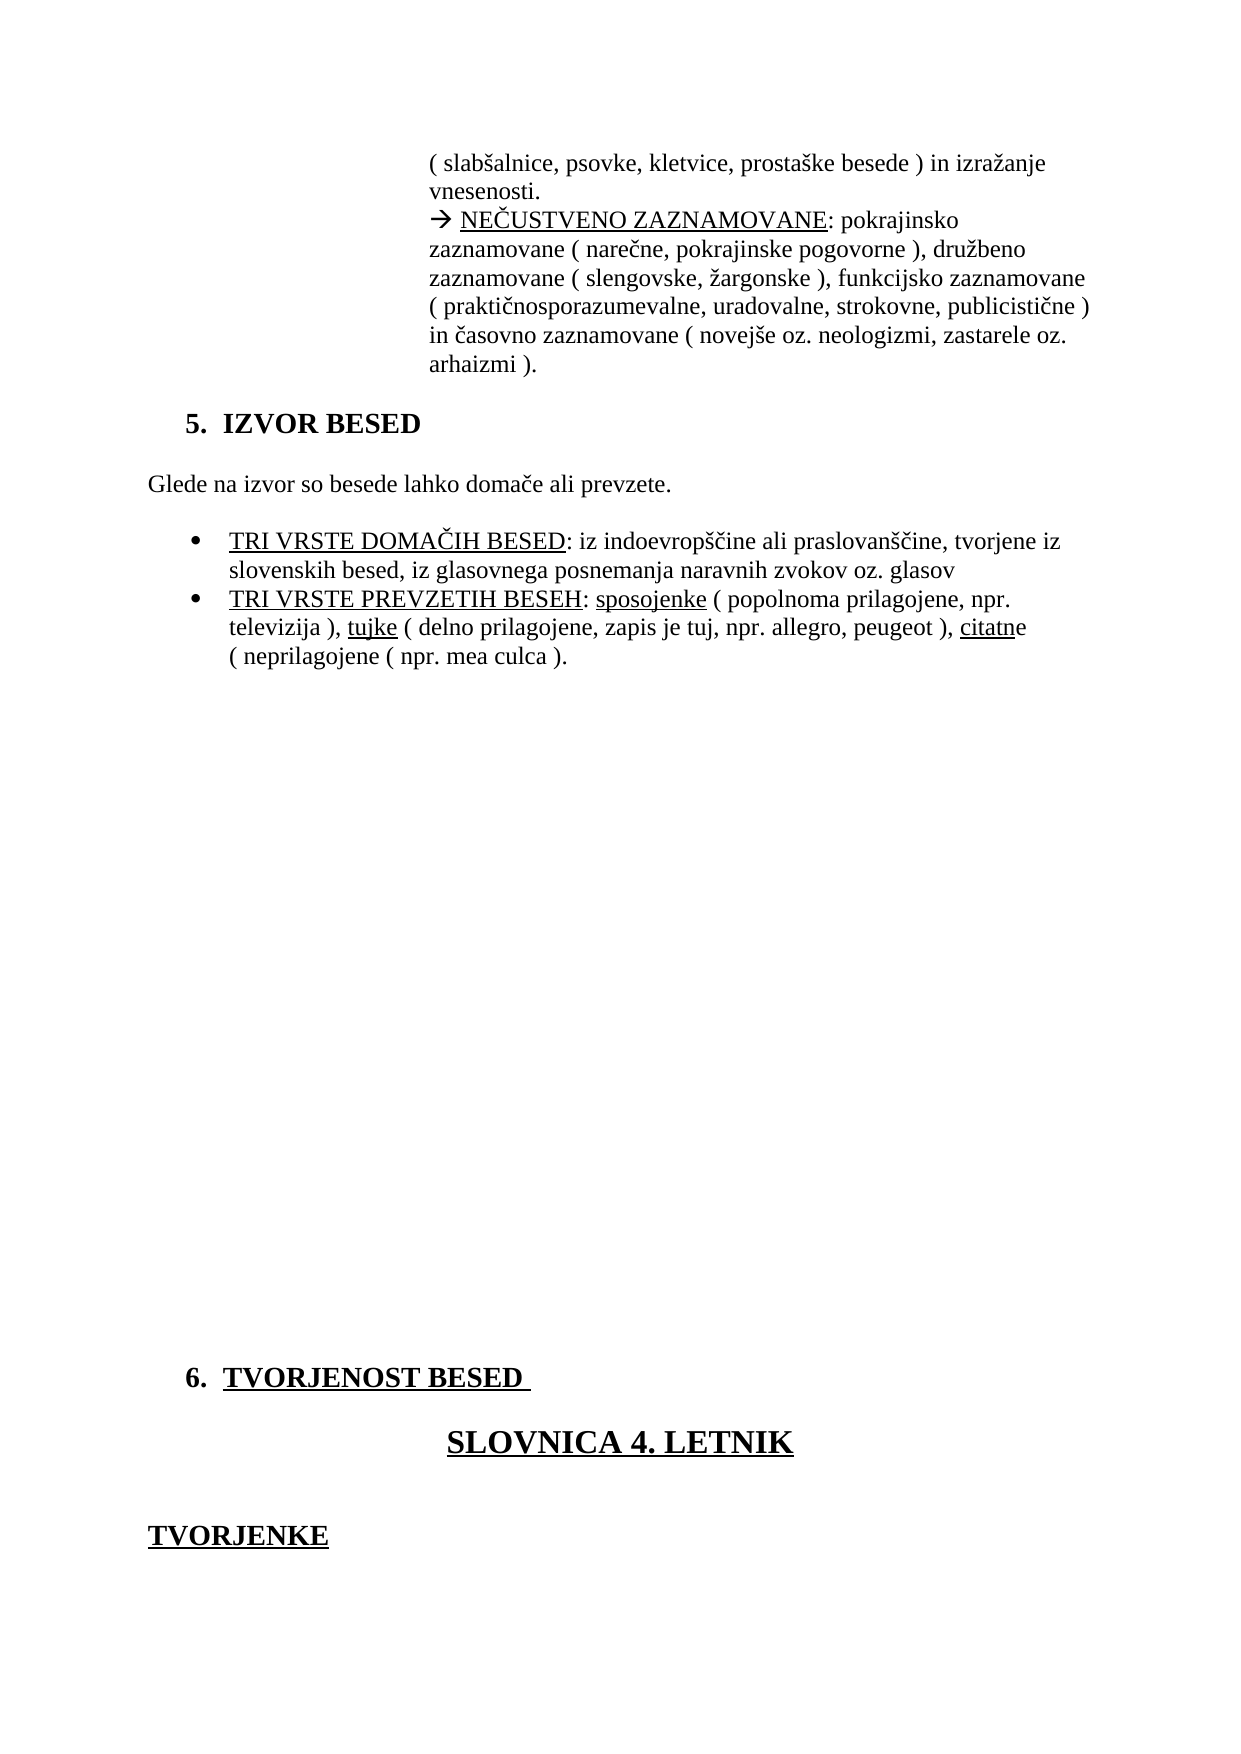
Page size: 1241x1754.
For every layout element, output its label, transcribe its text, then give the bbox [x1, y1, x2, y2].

list TRI VRSTE PREVZETIH BESEH: sposojenke ( popolnoma prilagojene, npr. televizija ), tujke ( delno prilagojene, zapis je tuj, npr. allegro, peugeot ), citatne ( neprilagojene ( npr. mea culca ). [191, 584, 1093, 670]
list TVORJENOST BESED [185, 1360, 1093, 1393]
text  NEČUSTVENO ZAZNAMOVANE: pokrajinsko zaznamovane ( narečne, pokrajinske pogovorne ), družbeno zaznamovane ( slengovske, žargonske ), funkcijsko zaznamovane ( praktičnosporazumevalne, uradovalne, strokovne, publicistične ) in časovno zaznamovane ( novejše oz. neologizmi, zastarele oz. arhaizmi ). [429, 205, 1093, 378]
text ( slabšalnice, psovke, kletvice, prostaške besede ) in izražanje vnesenosti. [429, 148, 1093, 205]
list IZVOR BESED [185, 406, 1093, 440]
text Glede na izvor so besede lahko domače ali prevzete. [148, 469, 1093, 497]
list TRI VRSTE DOMAČIH BESED: iz indoevropščine ali praslovanščine, tvorjene iz slovenskih besed, iz glasovnega posnemanja naravnih zvokov oz. glasov [191, 526, 1093, 584]
text SLOVNICA 4. LETNIK [148, 1422, 1093, 1461]
text TVORJENKE [148, 1518, 1093, 1552]
